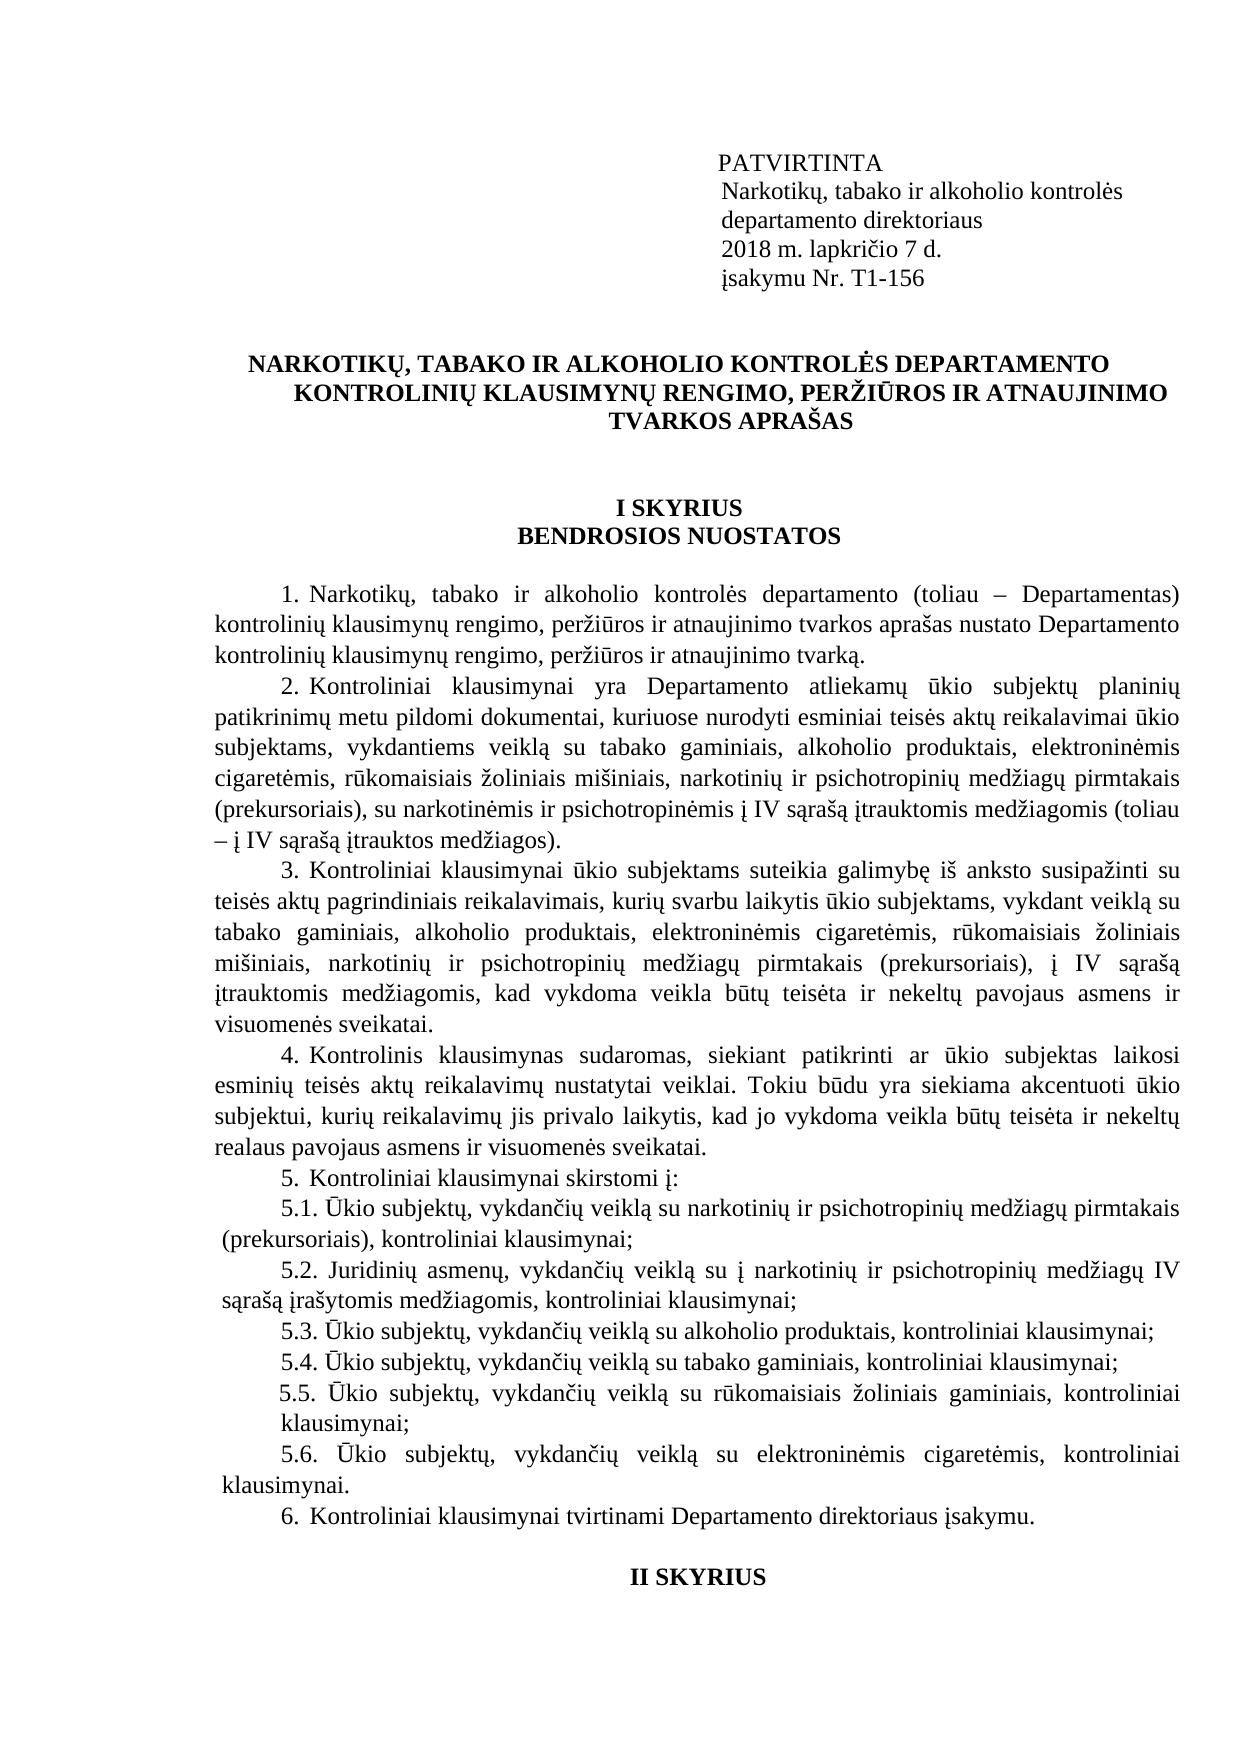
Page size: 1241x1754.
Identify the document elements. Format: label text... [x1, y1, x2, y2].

text departamento direktoriaus [721, 205, 1181, 234]
text 5.6. Ūkio subjektų, vykdančių veiklą su elektroninėmis cigaretėmis, kontroliniai klausimynai. [222, 1439, 1181, 1499]
text 1. Narkotikų, tabako ir alkoholio kontrolės departamento (toliau – Departamentas) kontrolinių klausimynų rengimo, peržiūros ir atnaujinimo tvarkos aprašas nustato Departamento kontrolinių klausimynų rengimo, peržiūros ir atnaujinimo tvarką. [214, 579, 1181, 669]
text 5.4. Ūkio subjektų, vykdančių veiklą su tabako gaminiais, kontroliniai klausimynai; [281, 1347, 1181, 1376]
text 5.5. Ūkio subjektų, vykdančių veiklą su rūkomaisiais žoliniais gaminiais, kontroliniai klausimynai; [279, 1378, 1181, 1437]
text PATVIRTINTA [582, 148, 1181, 176]
text 5.3. Ūkio subjektų, vykdančių veiklą su alkoholio produktais, kontroliniai klausimynai; [281, 1316, 1181, 1345]
text 5.2. Juridinių asmenų, vykdančių veiklą su į narkotinių ir psichotropinių medžiagų IV sąrašą įrašytomis medžiagomis, kontroliniai klausimynai; [222, 1255, 1181, 1314]
text NARKOTIKŲ, TABAKO IR ALKOHOLIO KONTROLĖS DEPARTAMENTO KONTROLINIŲ KLAUSIMYNŲ RENGIMO, PERŽIŪROS IR ATNAUJINIMO TVARKOS APRAŠAS [177, 349, 1181, 435]
text 6. Kontroliniai klausimynai tvirtinami Departamento direktoriaus įsakymu. [215, 1501, 1181, 1529]
text 2018 m. lapkričio 7 d. [721, 234, 1181, 263]
text 4. Kontrolinis klausimynas sudaromas, siekiant patikrinti ar ūkio subjektas laikosi esminių teisės aktų reikalavimų nustatytai veiklai. Tokiu būdu yra siekiama akcentuoti ūkio subjektui, kurių reikalavimų jis privalo laikytis, kad jo vykdoma veikla būtų teisėta ir nekeltų realaus pavojaus asmens ir visuomenės sveikatai. [214, 1040, 1181, 1161]
text 5. Kontroliniai klausimynai skirstomi į: [214, 1163, 1181, 1191]
text I SKYRIUS [177, 493, 1181, 521]
text BENDROSIOS NUOSTATOS [177, 521, 1181, 550]
text įsakymu Nr. T1-156 [721, 263, 1181, 291]
text II SKYRIUS [215, 1562, 1181, 1591]
text 3. Kontroliniai klausimynai ūkio subjektams suteikia galimybę iš anksto susipažinti su teisės aktų pagrindiniais reikalavimais, kurių svarbu laikytis ūkio subjektams, vykdant veiklą su tabako gaminiais, alkoholio produktais, elektroninėmis cigaretėmis, rūkomaisiais žoliniais mišiniais, narkotinių ir psichotropinių medžiagų pirmtakais (prekursoriais), į IV sąrašą įtrauktomis medžiagomis, kad vykdoma veikla būtų teisėta ir nekeltų pavojaus asmens ir visuomenės sveikatai. [214, 855, 1181, 1038]
text 2. Kontroliniai klausimynai yra Departamento atliekamų ūkio subjektų planinių patikrinimų metu pildomi dokumentai, kuriuose nurodyti esminiai teisės aktų reikalavimai ūkio subjektams, vykdantiems veiklą su tabako gaminiais, alkoholio produktais, elektroninėmis cigaretėmis, rūkomaisiais žoliniais mišiniais, narkotinių ir psichotropinių medžiagų pirmtakais (prekursoriais), su narkotinėmis ir psichotropinėmis į IV sąrašą įtrauktomis medžiagomis (toliau – į IV sąrašą įtrauktos medžiagos). [214, 671, 1181, 853]
text Narkotikų, tabako ir alkoholio kontrolės [721, 176, 1181, 205]
text 5.1. Ūkio subjektų, vykdančių veiklą su narkotinių ir psichotropinių medžiagų pirmtakais (prekursoriais), kontroliniai klausimynai; [222, 1193, 1181, 1253]
